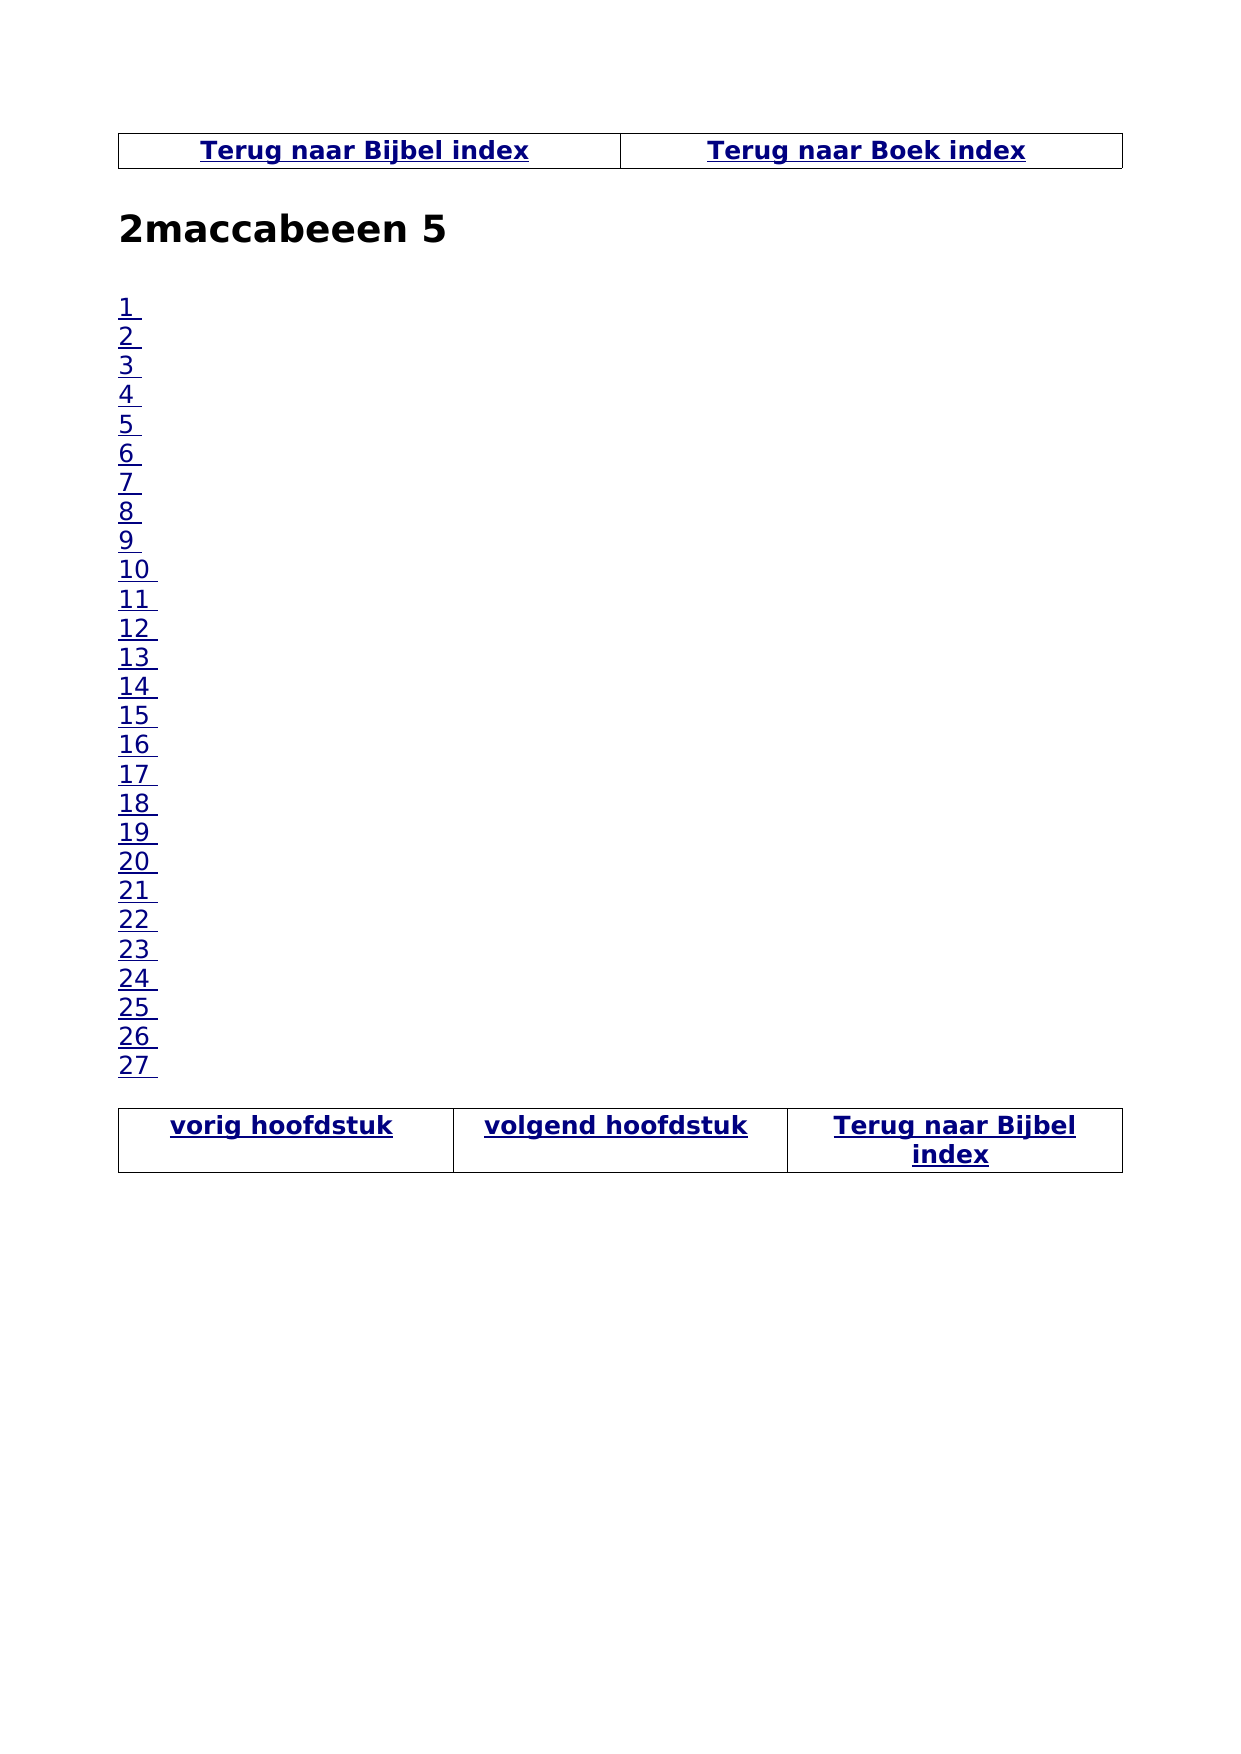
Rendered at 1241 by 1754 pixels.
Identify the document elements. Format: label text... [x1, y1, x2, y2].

text 1 2 3 4 5 6 7 8 9 10 11 12 13 14 15 16 17 18 19 20 21 22 23 24 25 26 27 [118, 264, 1122, 1081]
subtitle 2maccabeeen 5 [118, 208, 1122, 252]
table_header Terug naar Bijbel index [788, 1109, 1122, 1172]
table_header volgend hoofdstuk [454, 1109, 787, 1172]
table_header vorig hoofdstuk [119, 1109, 453, 1172]
table_header Terug naar Boek index [621, 134, 1122, 168]
table_header Terug naar Bijbel index [119, 134, 620, 168]
